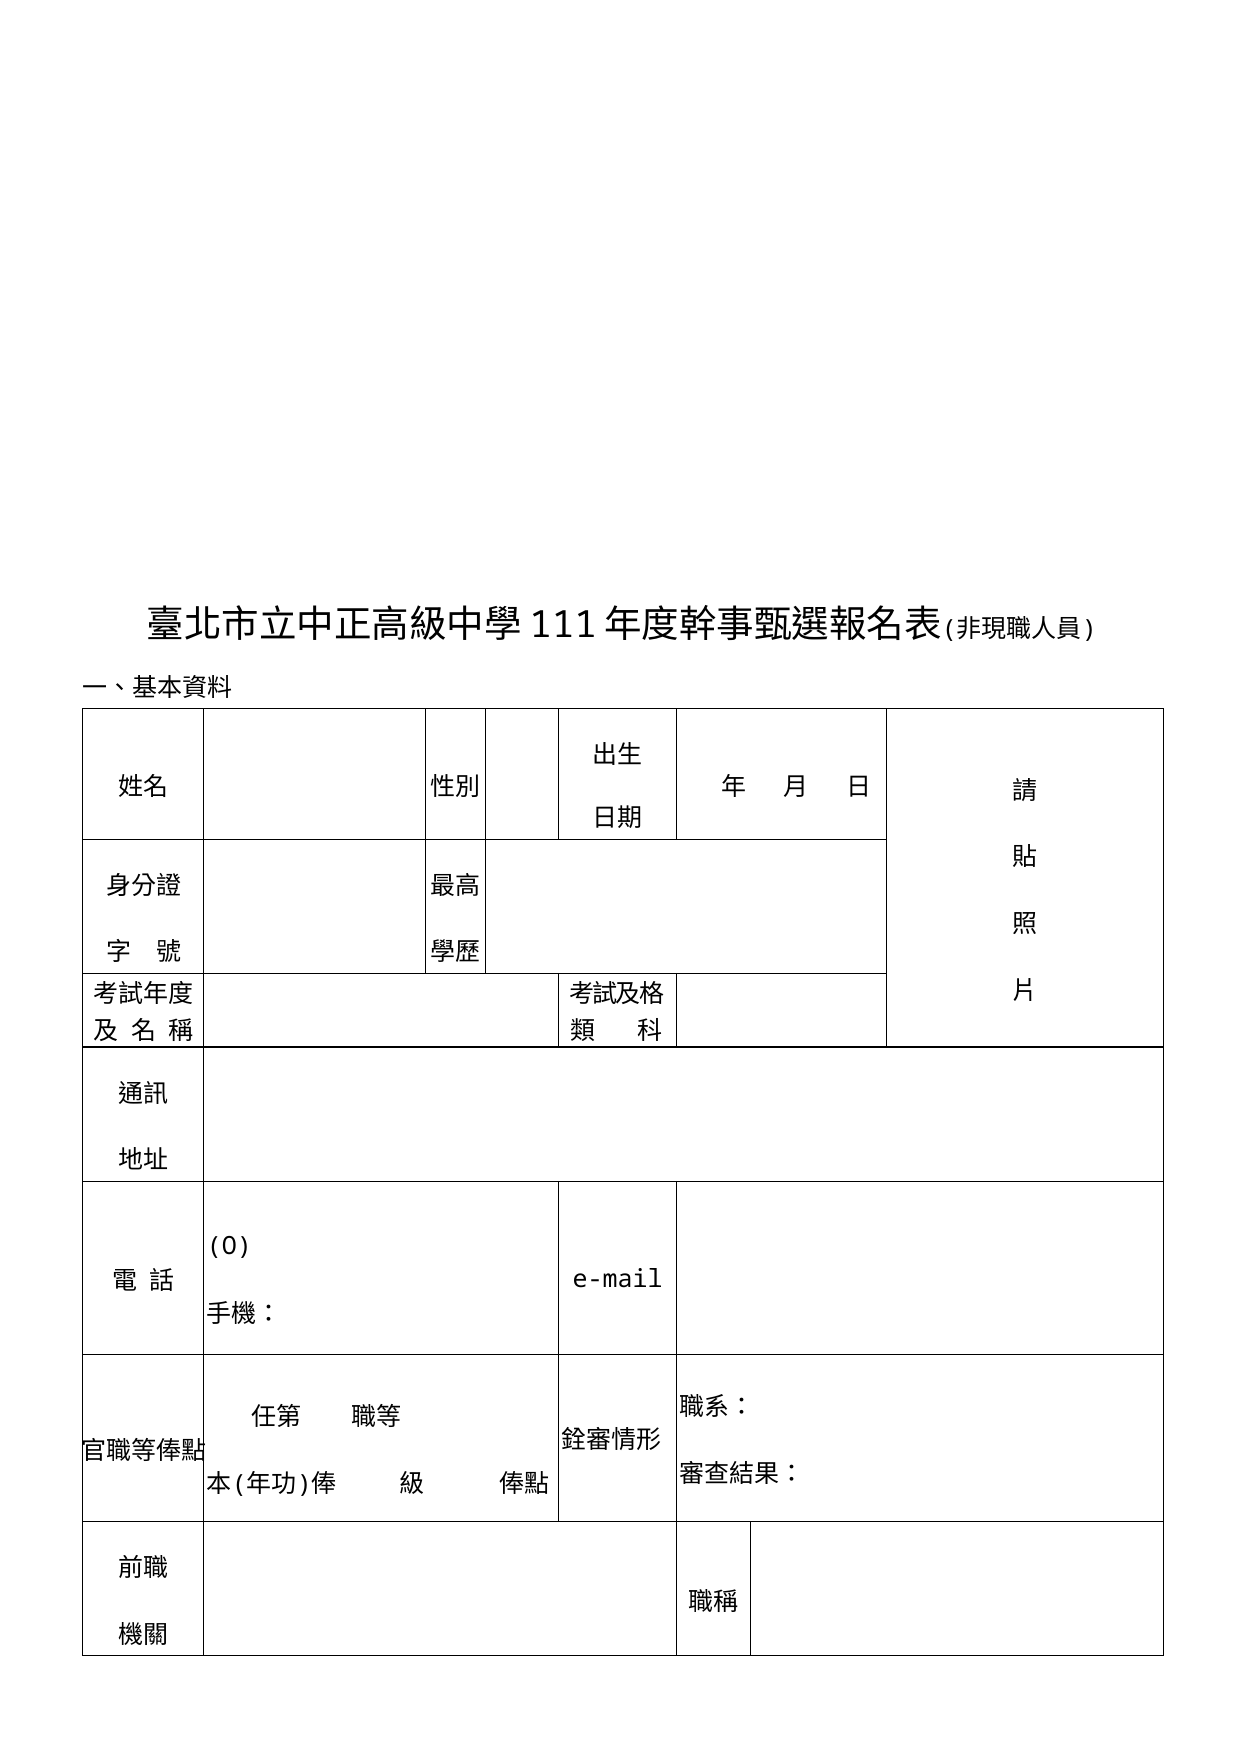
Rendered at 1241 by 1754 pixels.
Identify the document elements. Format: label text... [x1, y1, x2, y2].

table_cell 最高 學歷 [426, 840, 485, 973]
table_cell 考試年度 及 名 稱 [83, 974, 203, 1046]
table_cell e-mail [559, 1182, 676, 1354]
table_cell 考試及格 類 科 [559, 974, 676, 1046]
table_cell 前職 機關 [83, 1522, 203, 1655]
table_cell [204, 1048, 1163, 1181]
table_cell [204, 1522, 676, 1655]
table_cell [677, 974, 886, 1046]
table_cell [204, 840, 425, 973]
table_cell 職稱 [677, 1522, 750, 1655]
table_header 出生 日期 [559, 709, 676, 838]
table_header 請 貼 照 片 [887, 709, 1163, 1046]
table_header [486, 709, 558, 838]
text 一、基本資料 [83, 644, 1122, 706]
table_cell 身分證 字 號 [83, 840, 203, 973]
table_header 姓名 [83, 709, 203, 838]
table_cell 電 話 [83, 1182, 203, 1354]
table_cell [677, 1182, 1163, 1354]
table_cell 銓審情形 [559, 1355, 676, 1521]
table_cell 職系： 審查結果： [677, 1355, 1163, 1521]
table_cell [204, 974, 558, 1046]
table_header 性別 [426, 709, 485, 838]
text 臺北市立中正高級中學111年度幹事甄選報名表(非現職人員) [116, 579, 1122, 642]
table_cell 任第 職等 本(年功)俸 級 俸點 [204, 1355, 558, 1521]
table_cell 通訊 地址 [83, 1048, 203, 1181]
table_header 年 月 日 [677, 709, 886, 838]
table_header [204, 709, 425, 838]
table_cell [751, 1522, 1163, 1655]
table_cell [486, 840, 886, 973]
table_cell (O) 手機： [204, 1182, 558, 1354]
table_cell 官職等俸點 [83, 1355, 203, 1521]
